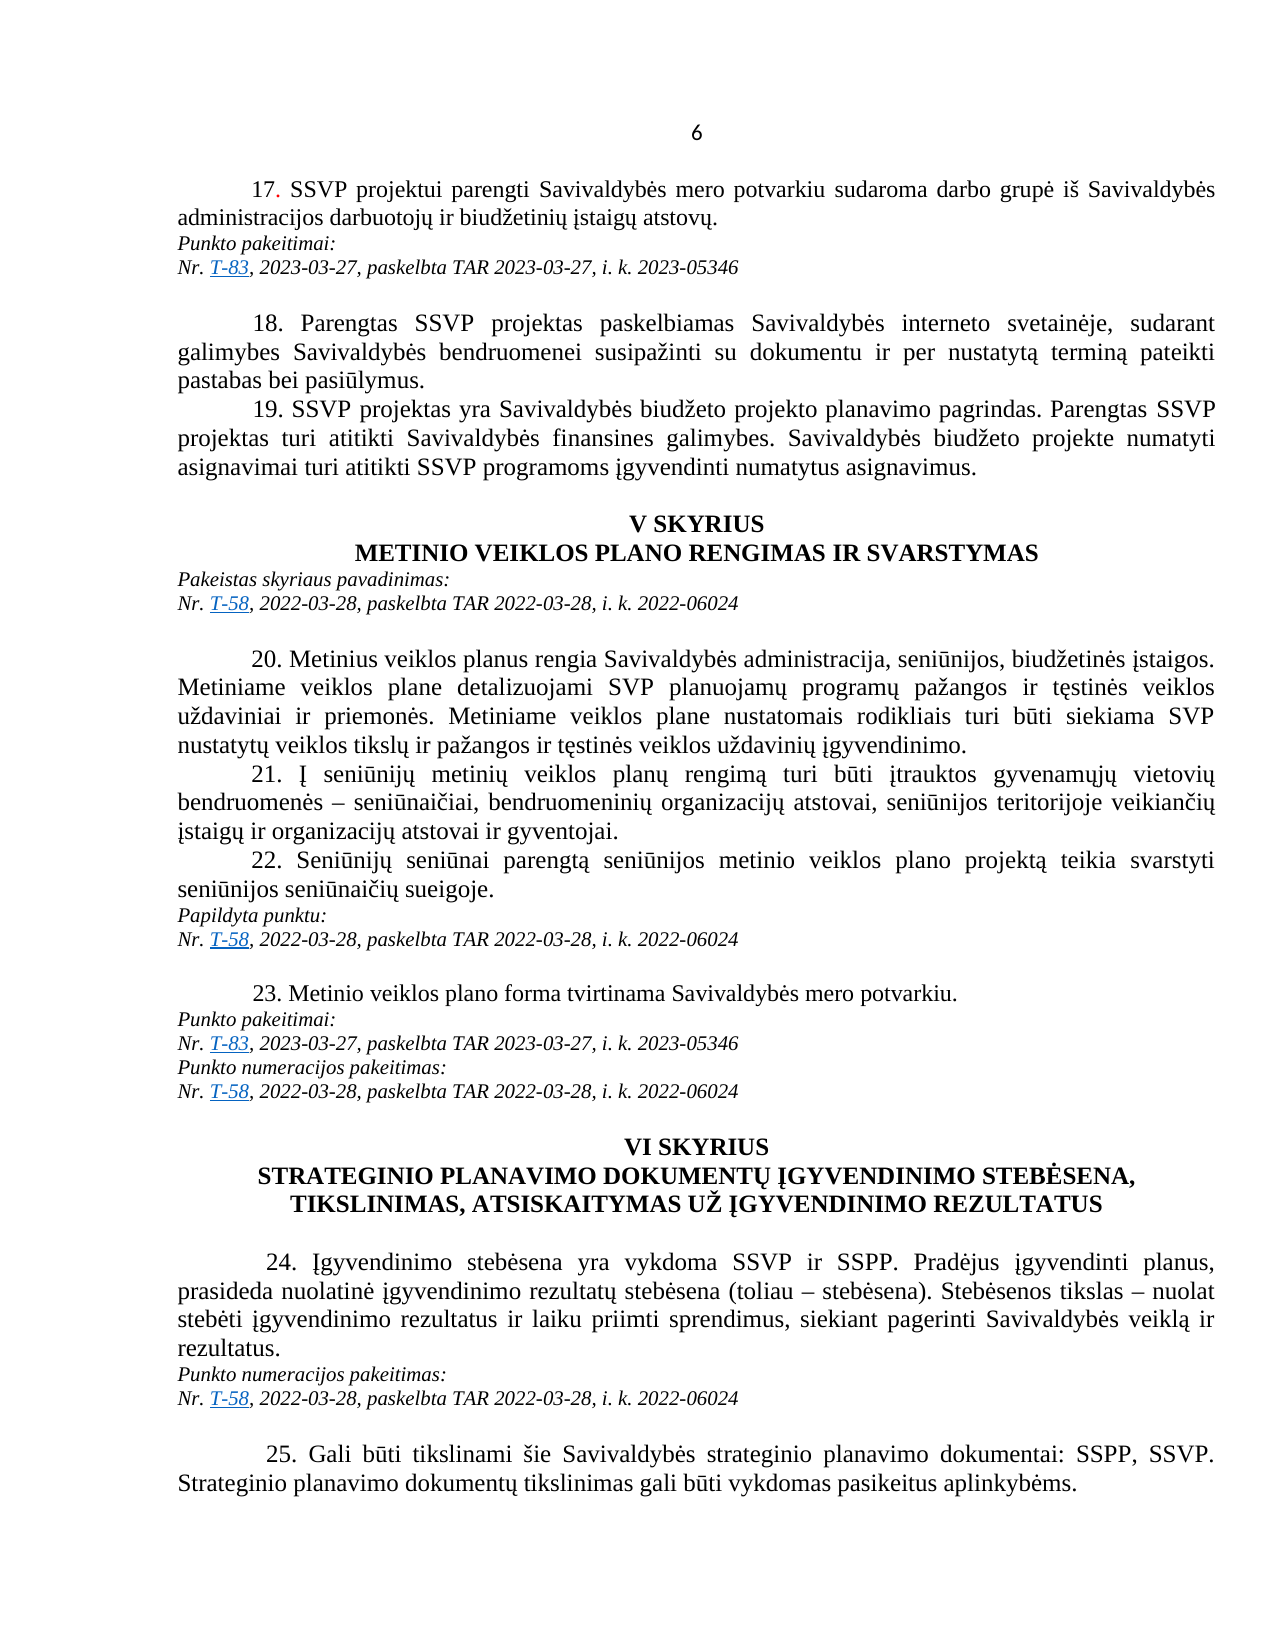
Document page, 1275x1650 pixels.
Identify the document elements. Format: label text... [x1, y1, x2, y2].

text Punkto pakeitimai: [177, 1007, 1216, 1031]
text 19. SSVP projektas yra Savivaldybės biudžeto projekto planavimo pagrindas. Parengtas SSVP projektas turi atitikti Savivaldybės finansines galimybes. Savivaldybės biudžeto projekte numatyti asignavimai turi atitikti SSVP programoms įgyvendinti numatytus asignavimus. [177, 394, 1216, 481]
text Nr. T-58, 2022-03-28, paskelbta TAR 2022-03-28, i. k. 2022-06024 [177, 591, 1216, 615]
text 21. Į seniūnijų metinių veiklos planų rengimą turi būti įtrauktos gyvenamųjų vietovių bendruomenės – seniūnaičiai, bendruomeninių organizacijų atstovai, seniūnijos teritorijoje veikiančių įstaigų ir organizacijų atstovai ir gyventojai. [177, 759, 1216, 845]
text 22. Seniūnijų seniūnai parengtą seniūnijos metinio veiklos plano projektą teikia svarstyti seniūnijos seniūnaičių sueigoje. [177, 845, 1216, 902]
text 18. Parengtas SSVP projektas paskelbiamas Savivaldybės interneto svetainėje, sudarant galimybes Savivaldybės bendruomenei susipažinti su dokumentu ir per nustatytą terminą pateikti pastabas bei pasiūlymus. [177, 308, 1216, 394]
text 17. SSVP projektui parengti Savivaldybės mero potvarkiu sudaroma darbo grupė iš Savivaldybės administracijos darbuotojų ir biudžetinių įstaigų atstovų. [177, 175, 1216, 231]
text Nr. T-58, 2022-03-28, paskelbta TAR 2022-03-28, i. k. 2022-06024 [177, 1079, 1216, 1103]
text METINIO VEIKLOS PLANO RENGIMAS IR SVARSTYMAS [177, 538, 1216, 567]
text 24. Įgyvendinimo stebėsena yra vykdoma SSVP ir SSPP. Pradėjus įgyvendinti planus, prasideda nuolatinė įgyvendinimo rezultatų stebėsena (toliau – stebėsena). Stebėsenos tikslas – nuolat stebėti įgyvendinimo rezultatus ir laiku priimti sprendimus, siekiant pagerinti Savivaldybės veiklą ir rezultatus. [177, 1247, 1216, 1362]
text STRATEGINIO PLANAVIMO DOKUMENTŲ ĮGYVENDINIMO STEBĖSENA, TIKSLINIMAS, ATSISKAITYMAS UŽ ĮGYVENDINIMO REZULTATUS [177, 1161, 1216, 1218]
text Nr. T-83, 2023-03-27, paskelbta TAR 2023-03-27, i. k. 2023-05346 [177, 1031, 1216, 1055]
text 23. Metinio veiklos plano forma tvirtinama Savivaldybės mero potvarkiu. [177, 979, 1216, 1007]
text VI SKYRIUS [177, 1132, 1216, 1161]
text Nr. T-58, 2022-03-28, paskelbta TAR 2022-03-28, i. k. 2022-06024 [177, 927, 1216, 951]
text Nr. T-83, 2023-03-27, paskelbta TAR 2023-03-27, i. k. 2023-05346 [177, 255, 1216, 279]
text 20. Metinius veiklos planus rengia Savivaldybės administracija, seniūnijos, biudžetinės įstaigos. Metiniame veiklos plane detalizuojami SVP planuojamų programų pažangos ir tęstinės veiklos uždaviniai ir priemonės. Metiniame veiklos plane nustatomais rodikliais turi būti siekiama SVP nustatytų veiklos tikslų ir pažangos ir tęstinės veiklos uždavinių įgyvendinimo. [177, 644, 1216, 759]
text Punkto pakeitimai: [177, 231, 1216, 255]
text Nr. T-58, 2022-03-28, paskelbta TAR 2022-03-28, i. k. 2022-06024 [177, 1386, 1216, 1410]
text Punkto numeracijos pakeitimas: [177, 1055, 1216, 1079]
text Punkto numeracijos pakeitimas: [177, 1362, 1216, 1386]
text Papildyta punktu: [177, 902, 1216, 927]
text Pakeistas skyriaus pavadinimas: [177, 567, 1216, 591]
text 25. Gali būti tikslinami šie Savivaldybės strateginio planavimo dokumentai: SSPP, SSVP. Strateginio planavimo dokumentų tikslinimas gali būti vykdomas pasikeitus aplinkybėms. [177, 1439, 1216, 1496]
text V SKYRIUS [177, 509, 1216, 538]
